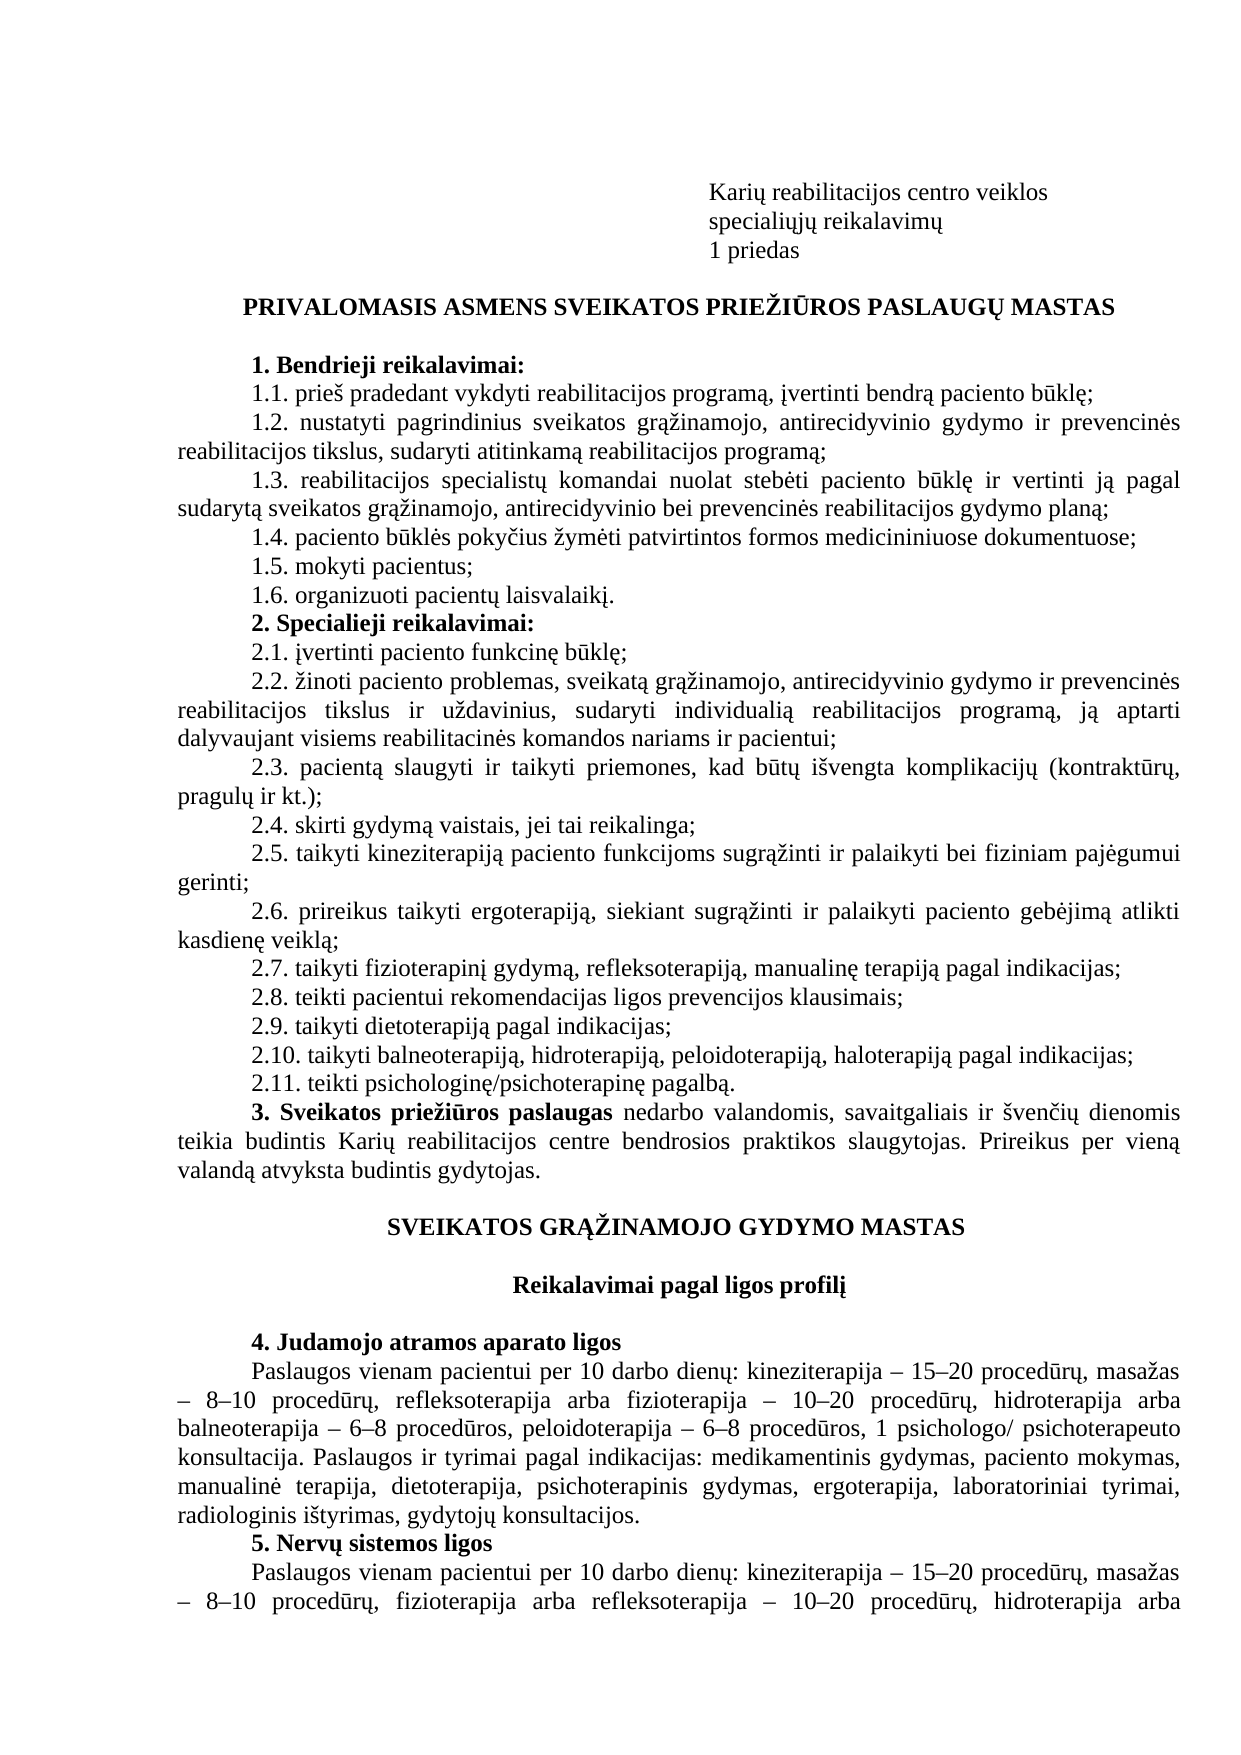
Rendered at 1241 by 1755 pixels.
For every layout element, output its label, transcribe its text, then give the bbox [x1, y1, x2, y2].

text 1.2. nustatyti pagrindinius sveikatos grąžinamojo, antirecidyvinio gydymo ir prevencinės reabilitacijos tikslus, sudaryti atitinkamą reabilitacijos programą; [177, 407, 1181, 465]
text 1. Bendrieji reikalavimai: [177, 350, 1181, 378]
text 5. Nervų sistemos ligos [177, 1528, 1181, 1557]
text 2.1. įvertinti paciento funkcinę būklę; [177, 637, 1181, 666]
text 1.6. organizuoti pacientų laisvalaikį. [177, 580, 1181, 608]
text Paslaugos vienam pacientui per 10 darbo dienų: kineziterapija – 15–20 procedūrų, masažas – 8–10 procedūrų, fizioterapija arba refleksoterapija – 10–20 procedūrų, hidroterapija arba [177, 1557, 1181, 1615]
text 2. Specialieji reikalavimai: [177, 608, 1181, 637]
text Reikalavimai pagal ligos profilį [177, 1270, 1181, 1298]
text 2.7. taikyti fizioterapinį gydymą, refleksoterapiją, manualinę terapiją pagal indikacijas; [177, 953, 1181, 982]
text 2.11. teikti psichologinę/psichoterapinę pagalbą. [177, 1068, 1181, 1097]
text specialiųjų reikalavimų [177, 206, 1181, 235]
text 2.5. taikyti kineziterapiją paciento funkcijoms sugrąžinti ir palaikyti bei fiziniam pajėgumui gerinti; [177, 838, 1181, 896]
text 4. Judamojo atramos aparato ligos [177, 1327, 1181, 1356]
text 2.3. pacientą slaugyti ir taikyti priemones, kad būtų išvengta komplikacijų (kontraktūrų, pragulų ir kt.); [177, 752, 1181, 810]
text 1.3. reabilitacijos specialistų komandai nuolat stebėti paciento būklę ir vertinti ją pagal sudarytą sveikatos grąžinamojo, antirecidyvinio bei prevencinės reabilitacijos gydymo planą; [177, 465, 1181, 522]
text SVEIKATOS GRĄŽINAMOJO GYDYMO MASTAS [177, 1212, 1181, 1241]
text 1.4. paciento būklės pokyčius žymėti patvirtintos formos medicininiuose dokumentuose; [177, 522, 1181, 551]
text 2.8. teikti pacientui rekomendacijas ligos prevencijos klausimais; [177, 982, 1181, 1011]
text PRIVALOMASIS ASMENS SVEIKATOS PRIEŽIŪROS PASLAUGŲ MASTAS [177, 292, 1181, 321]
text 2.9. taikyti dietoterapiją pagal indikacijas; [177, 1011, 1181, 1040]
text 1 priedas [177, 235, 1181, 263]
text 1.5. mokyti pacientus; [177, 551, 1181, 580]
text 1.1. prieš pradedant vykdyti reabilitacijos programą, įvertinti bendrą paciento būklę; [177, 378, 1181, 407]
text Paslaugos vienam pacientui per 10 darbo dienų: kineziterapija – 15–20 procedūrų, masažas – 8–10 procedūrų, refleksoterapija arba fizioterapija – 10–20 procedūrų, hidroterapija arba balneoterapija – 6–8 procedūros, peloidoterapija – 6–8 procedūros, 1 psichologo/ psichoterapeuto konsultacija. Paslaugos ir tyrimai pagal indikacijas: medikamentinis gydymas, paciento mokymas, manualinė terapija, dietoterapija, psichoterapinis gydymas, ergoterapija, laboratoriniai tyrimai, radiologinis ištyrimas, gydytojų konsultacijos. [177, 1356, 1181, 1528]
text 2.10. taikyti balneoterapiją, hidroterapiją, peloidoterapiją, haloterapiją pagal indikacijas; [177, 1040, 1181, 1068]
text Karių reabilitacijos centro veiklos [177, 177, 1181, 206]
text 2.4. skirti gydymą vaistais, jei tai reikalinga; [177, 810, 1181, 838]
text 3. Sveikatos priežiūros paslaugas nedarbo valandomis, savaitgaliais ir švenčių dienomis teikia budintis Karių reabilitacijos centre bendrosios praktikos slaugytojas. Prireikus per vieną valandą atvyksta budintis gydytojas. [177, 1097, 1181, 1183]
text 2.6. prireikus taikyti ergoterapiją, siekiant sugrąžinti ir palaikyti paciento gebėjimą atlikti kasdienę veiklą; [177, 896, 1181, 953]
text 2.2. žinoti paciento problemas, sveikatą grąžinamojo, antirecidyvinio gydymo ir prevencinės reabilitacijos tikslus ir uždavinius, sudaryti individualią reabilitacijos programą, ją aptarti dalyvaujant visiems reabilitacinės komandos nariams ir pacientui; [177, 666, 1181, 752]
